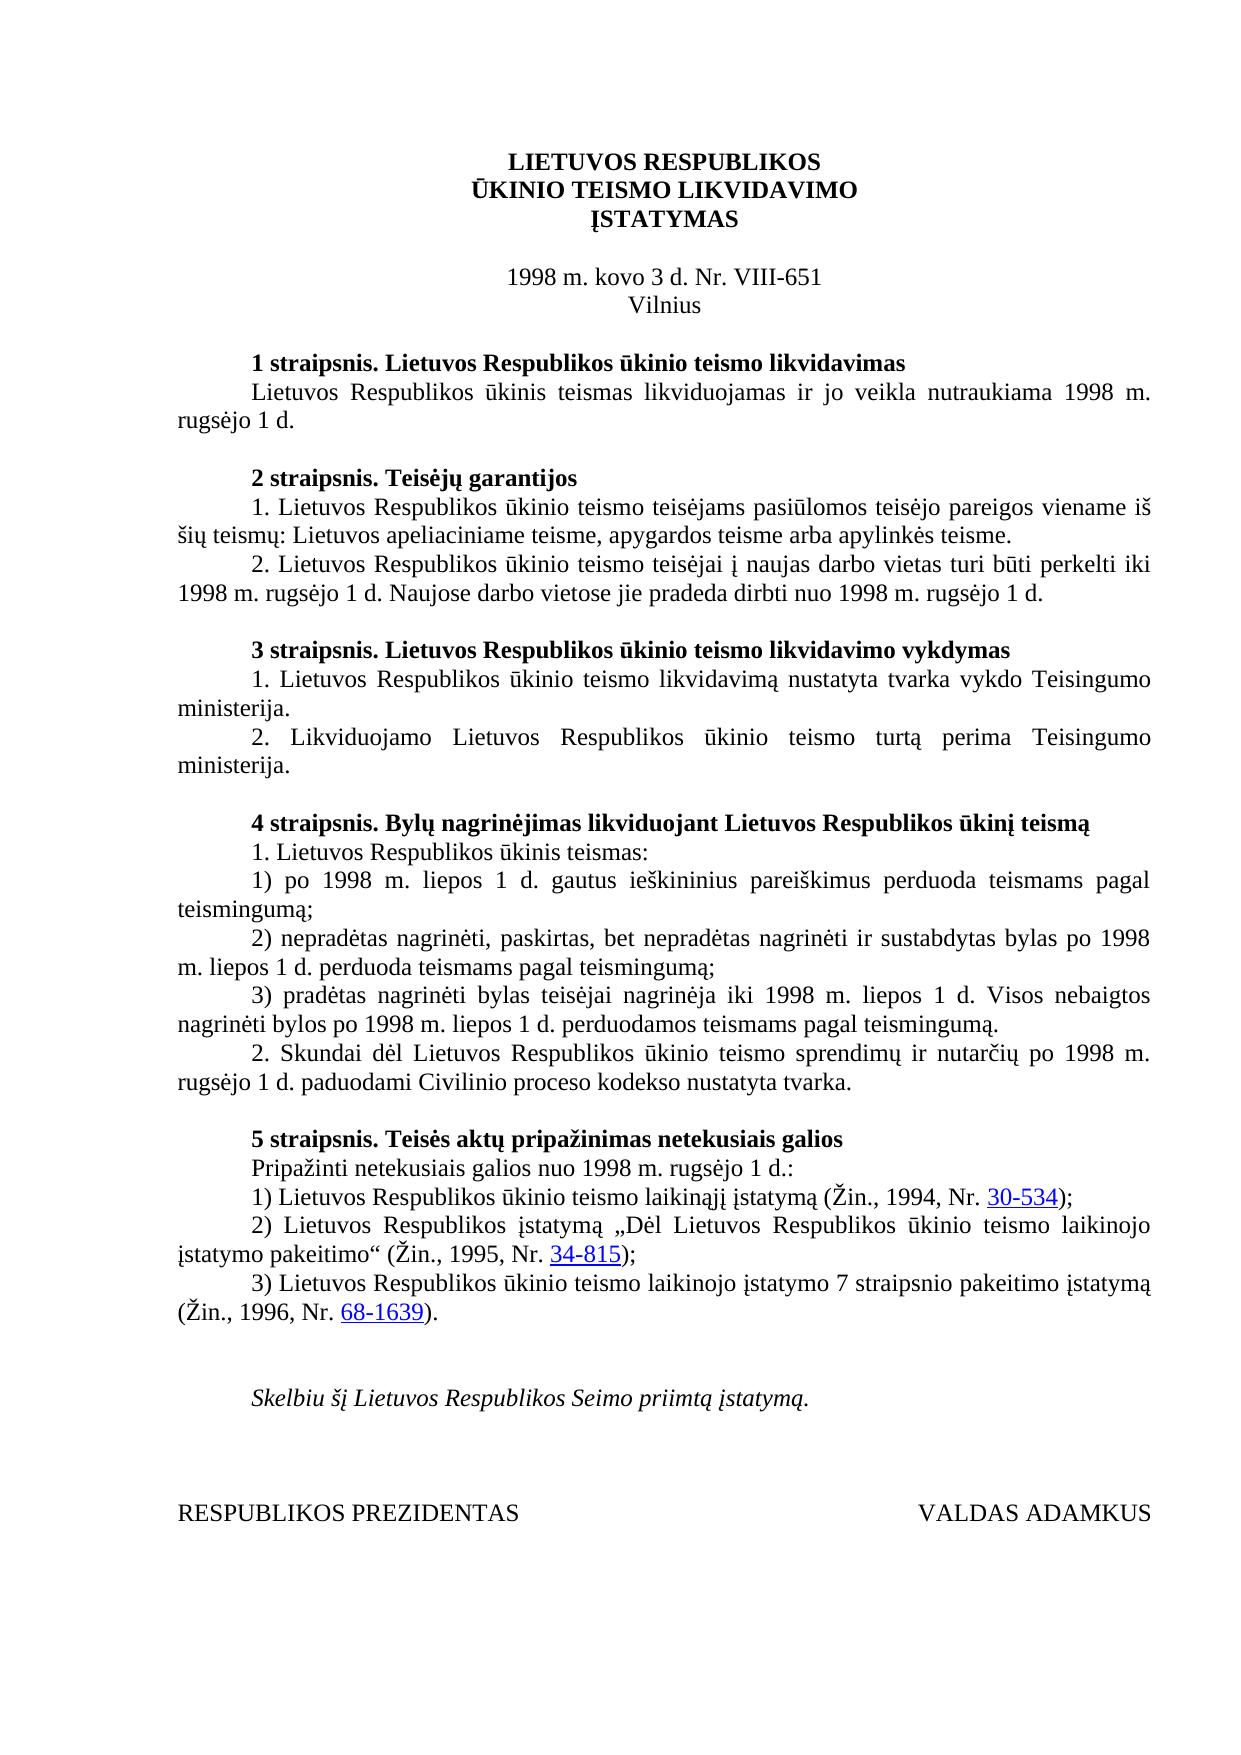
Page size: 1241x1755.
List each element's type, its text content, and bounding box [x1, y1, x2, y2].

text Vilnius [177, 291, 1152, 319]
text 1998 m. kovo 3 d. Nr. VIII-651 [177, 262, 1152, 291]
text ĮSTATYMAS [177, 204, 1152, 233]
text 2) Lietuvos Respublikos įstatymą „Dėl Lietuvos Respublikos ūkinio teismo laikinojo įstatymo pakeitimo“ (Žin., 1995, Nr. 34-815); [177, 1211, 1152, 1268]
text 3) Lietuvos Respublikos ūkinio teismo laikinojo įstatymo 7 straipsnio pakeitimo įstatymą (Žin., 1996, Nr. 68-1639). [177, 1268, 1152, 1326]
text 2) nepradėtas nagrinėti, paskirtas, bet nepradėtas nagrinėti ir sustabdytas bylas po 1998 m. liepos 1 d. perduoda teismams pagal teismingumą; [177, 923, 1152, 981]
text 1. Lietuvos Respublikos ūkinio teismo likvidavimą nustatyta tvarka vykdo Teisingumo ministerija. [177, 664, 1152, 722]
text 5 straipsnis. Teisės aktų pripažinimas netekusiais galios [177, 1124, 1152, 1153]
text ŪKINIO TEISMO LIKVIDAVIMO [177, 176, 1152, 204]
text 3 straipsnis. Lietuvos Respublikos ūkinio teismo likvidavimo vykdymas [177, 636, 1152, 664]
text 2. Likviduojamo Lietuvos Respublikos ūkinio teismo turtą perima Teisingumo ministerija. [177, 722, 1152, 779]
text 2 straipsnis. Teisėjų garantijos [177, 463, 1152, 492]
text RESPUBLIKOS PREZIDENTAS VALDAS ADAMKUS [177, 1498, 1152, 1527]
text 1) po 1998 m. liepos 1 d. gautus ieškininius pareiškimus perduoda teismams pagal teismingumą; [177, 866, 1152, 923]
text 1. Lietuvos Respublikos ūkinis teismas: [177, 837, 1152, 866]
text 1. Lietuvos Respublikos ūkinio teismo teisėjams pasiūlomos teisėjo pareigos viename iš šių teismų: Lietuvos apeliaciniame teisme, apygardos teisme arba apylinkės teisme. [177, 492, 1152, 549]
text 2. Skundai dėl Lietuvos Respublikos ūkinio teismo sprendimų ir nutarčių po 1998 m. rugsėjo 1 d. paduodami Civilinio proceso kodekso nustatyta tvarka. [177, 1038, 1152, 1096]
text Skelbiu šį Lietuvos Respublikos Seimo priimtą įstatymą. [177, 1383, 1152, 1412]
text 4 straipsnis. Bylų nagrinėjimas likviduojant Lietuvos Respublikos ūkinį teismą [177, 808, 1152, 837]
text 1) Lietuvos Respublikos ūkinio teismo laikinąjį įstatymą (Žin., 1994, Nr. 30-534); [177, 1182, 1152, 1211]
text Pripažinti netekusiais galios nuo 1998 m. rugsėjo 1 d.: [177, 1153, 1152, 1182]
text LIETUVOS RESPUBLIKOS [177, 147, 1152, 176]
text 2. Lietuvos Respublikos ūkinio teismo teisėjai į naujas darbo vietas turi būti perkelti iki 1998 m. rugsėjo 1 d. Naujose darbo vietose jie pradeda dirbti nuo 1998 m. rugsėjo 1 d. [177, 549, 1152, 607]
text 3) pradėtas nagrinėti bylas teisėjai nagrinėja iki 1998 m. liepos 1 d. Visos nebaigtos nagrinėti bylos po 1998 m. liepos 1 d. perduodamos teismams pagal teismingumą. [177, 981, 1152, 1038]
text Lietuvos Respublikos ūkinis teismas likviduojamas ir jo veikla nutraukiama 1998 m. rugsėjo 1 d. [177, 377, 1152, 434]
text 1 straipsnis. Lietuvos Respublikos ūkinio teismo likvidavimas [177, 348, 1152, 377]
